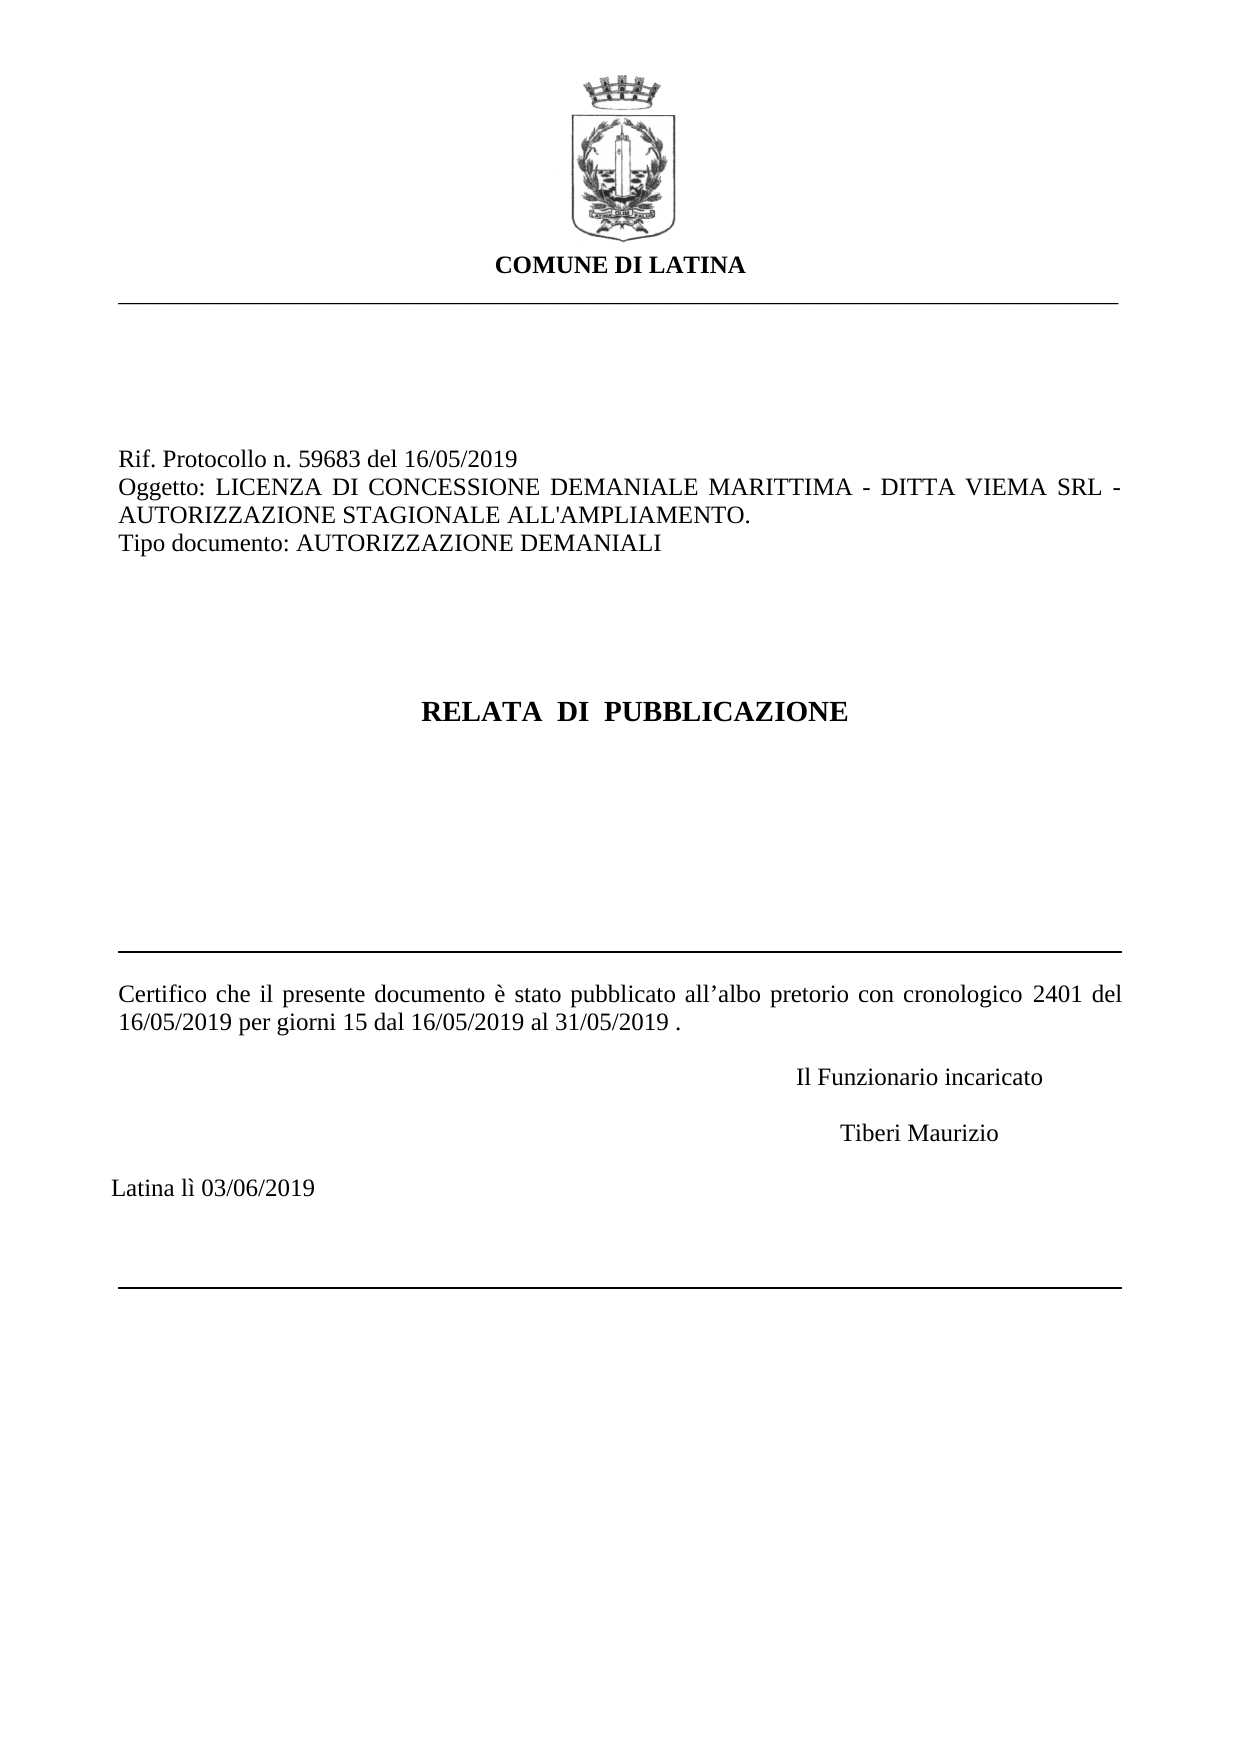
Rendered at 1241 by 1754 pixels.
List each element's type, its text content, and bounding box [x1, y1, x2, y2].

table_header [692, 1063, 709, 1091]
table_header [591, 1063, 692, 1091]
table_cell [591, 1091, 692, 1119]
text Rif. Protocollo n. 59683 del 16/05/2019 [118, 446, 1122, 473]
table_cell [111, 1146, 591, 1174]
table_cell [591, 1174, 692, 1202]
table_cell [692, 1119, 709, 1146]
table_cell Latina lì 03/06/2019 [111, 1174, 591, 1202]
table_cell Tiberi Maurizio [709, 1119, 1129, 1146]
subtitle RELATA DI PUBBLICAZIONE [118, 695, 1122, 727]
table_cell [111, 1119, 591, 1146]
table_cell [709, 1174, 1129, 1202]
text Tipo documento: AUTORIZZAZIONE DEMANIALI [118, 529, 1122, 556]
table_cell [692, 1146, 709, 1174]
table_cell [591, 1146, 692, 1174]
table_cell [692, 1091, 709, 1119]
picture [556, 75, 685, 252]
table_cell [709, 1146, 1129, 1174]
table_cell [709, 1091, 1129, 1119]
text Certifico che il presente documento è stato pubblicato all’albo pretorio con cronologico 2401 del 16/05/2019 per giorni 15 dal 16/05/2019 al 31/05/2019 . [118, 980, 1122, 1036]
table_cell [111, 1091, 591, 1119]
table_header Il Funzionario incaricato [709, 1063, 1129, 1091]
text Oggetto: LICENZA DI CONCESSIONE DEMANIALE MARITTIMA - DITTA VIEMA SRL - AUTORIZZAZIONE STAGIONALE ALL'AMPLIAMENTO. [118, 473, 1122, 529]
table_cell [692, 1174, 709, 1202]
table_header [111, 1063, 591, 1091]
table_cell [591, 1119, 692, 1146]
